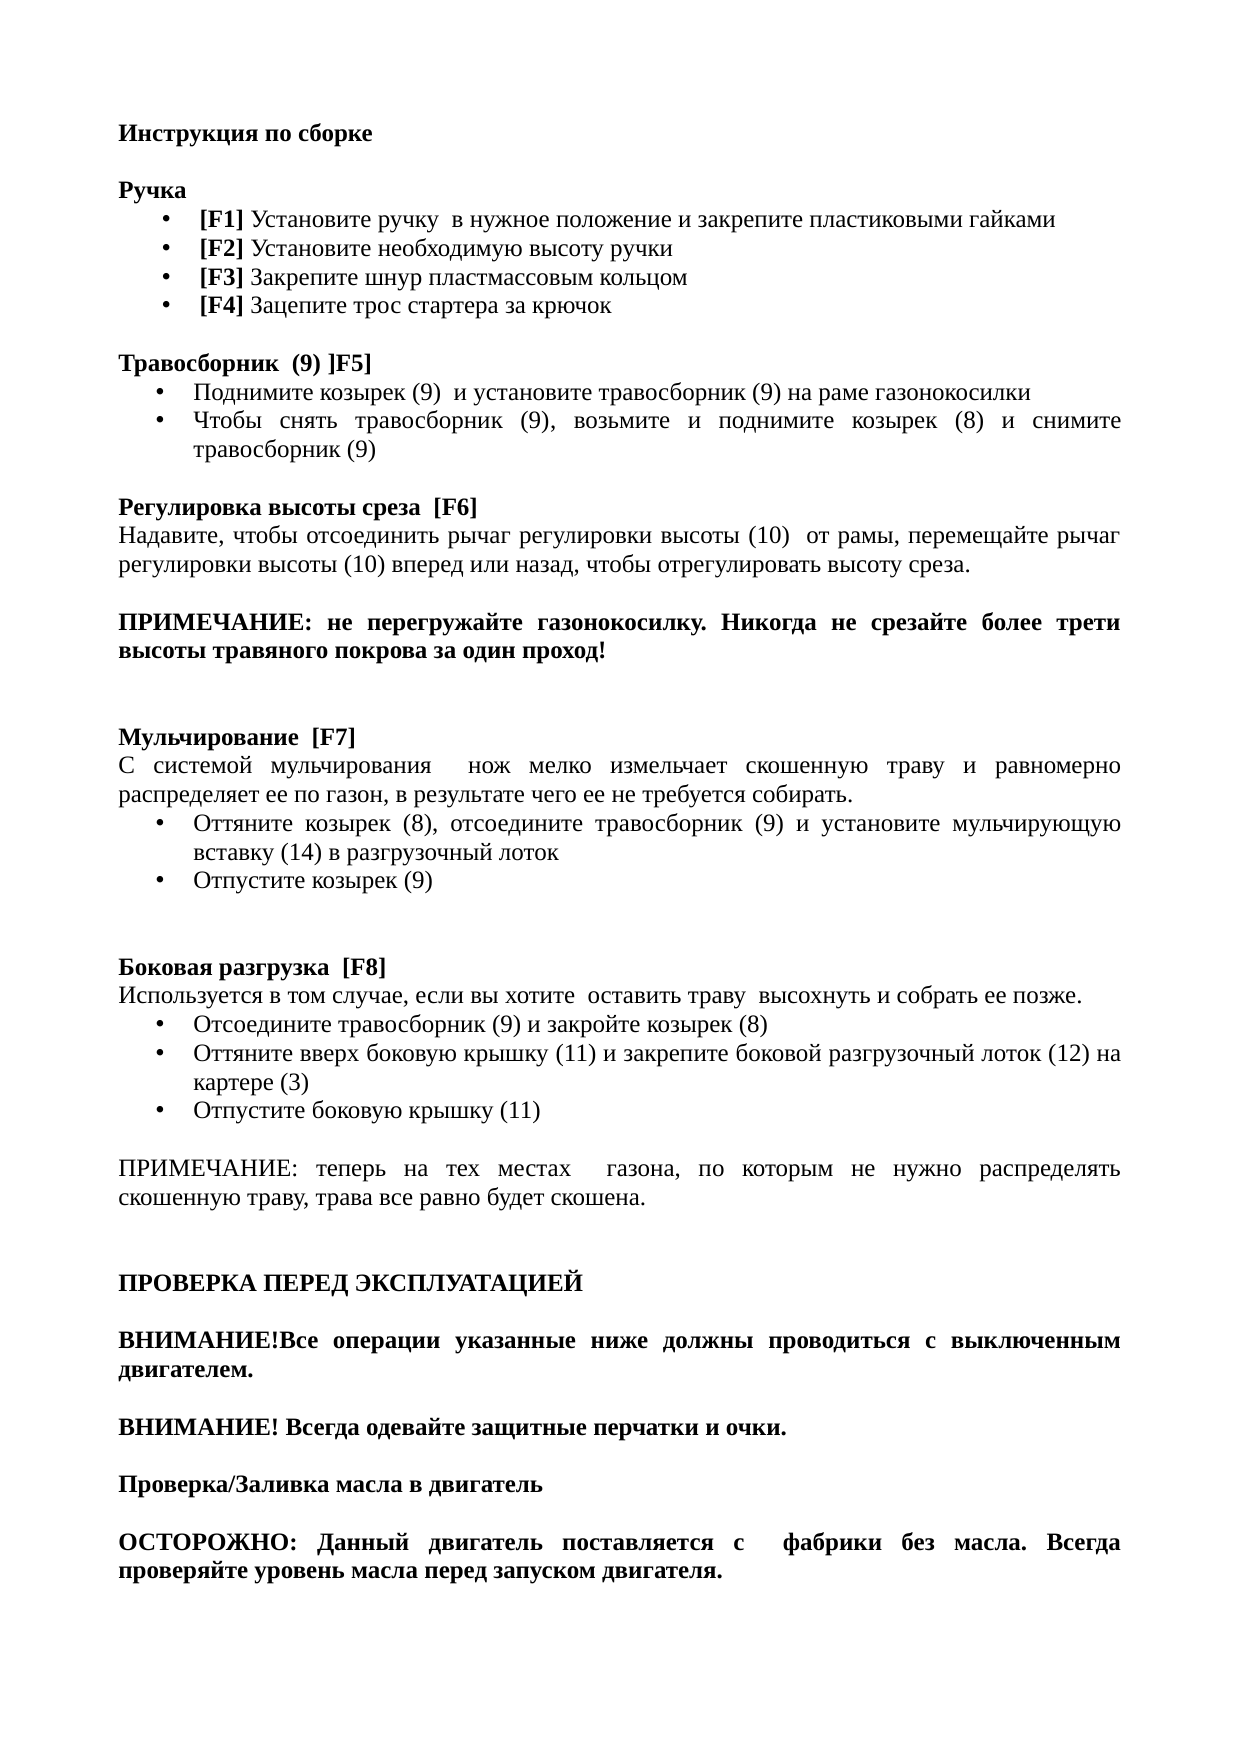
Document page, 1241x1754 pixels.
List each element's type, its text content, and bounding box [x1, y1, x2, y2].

list [F4] Зацепите трос стартера за крючок [162, 291, 1122, 319]
list Оттяните козырек (8), отсоедините травосборник (9) и установите мульчирующую вставку (14) в разгрузочный лоток [156, 808, 1122, 866]
list [F3] Закрепите шнур пластмассовым кольцом [162, 262, 1122, 291]
text ОСТОРОЖНО: Данный двигатель поставляется с фабрики без масла. Всегда проверяйте уровень масла перед запуском двигателя. [118, 1527, 1122, 1584]
list Поднимите козырек (9) и установите травосборник (9) на раме газонокосилки [156, 377, 1122, 406]
text Боковая разгрузка [F8] [118, 952, 1122, 981]
text ПРИМЕЧАНИЕ: не перегружайте газонокосилку. Никогда не срезайте более трети высоты травяного покрова за один проход! [118, 607, 1122, 664]
list [F1] Установите ручку в нужное положение и закрепите пластиковыми гайками [162, 204, 1122, 233]
text Регулировка высоты среза [F6] [118, 492, 1122, 521]
list Отсоедините травосборник (9) и закройте козырек (8) [156, 1009, 1122, 1038]
text ПРИМЕЧАНИЕ: теперь на тех местах газона, по которым не нужно распределять скошенную траву, трава все равно будет скошена. [118, 1153, 1122, 1211]
text ВНИМАНИЕ! Всегда одевайте защитные перчатки и очки. [118, 1412, 1122, 1441]
text ПРОВЕРКА ПЕРЕД ЭКСПЛУАТАЦИЕЙ [118, 1268, 1122, 1297]
text Ручка [118, 176, 1122, 204]
text ВНИМАНИЕ!Все операции указанные ниже должны проводиться с выключенным двигателем. [118, 1326, 1122, 1383]
list Чтобы снять травосборник (9), возьмите и поднимите козырек (8) и снимите травосборник (9) [156, 406, 1122, 463]
list [F2] Установите необходимую высоту ручки [162, 233, 1122, 262]
text С системой мульчирования нож мелко измельчает скошенную траву и равномерно распределяет ее по газон, в результате чего ее не требуется собирать. [118, 751, 1122, 808]
text Травосборник (9) ]F5] [118, 348, 1122, 377]
text Надавите, чтобы отсоединить рычаг регулировки высоты (10) от рамы, перемещайте рычаг регулировки высоты (10) вперед или назад, чтобы отрегулировать высоту среза. [118, 521, 1122, 578]
text Мульчирование [F7] [118, 722, 1122, 751]
text Проверка/Заливка масла в двигатель [118, 1469, 1122, 1498]
list Отпустите боковую крышку (11) [156, 1096, 1122, 1124]
list Отпустите козырек (9) [156, 866, 1122, 894]
text Инструкция по сборке [118, 118, 1122, 147]
list Оттяните вверх боковую крышку (11) и закрепите боковой разгрузочный лоток (12) на картере (3) [156, 1038, 1122, 1096]
text Используется в том случае, если вы хотите оставить траву высохнуть и собрать ее позже. [118, 981, 1122, 1009]
